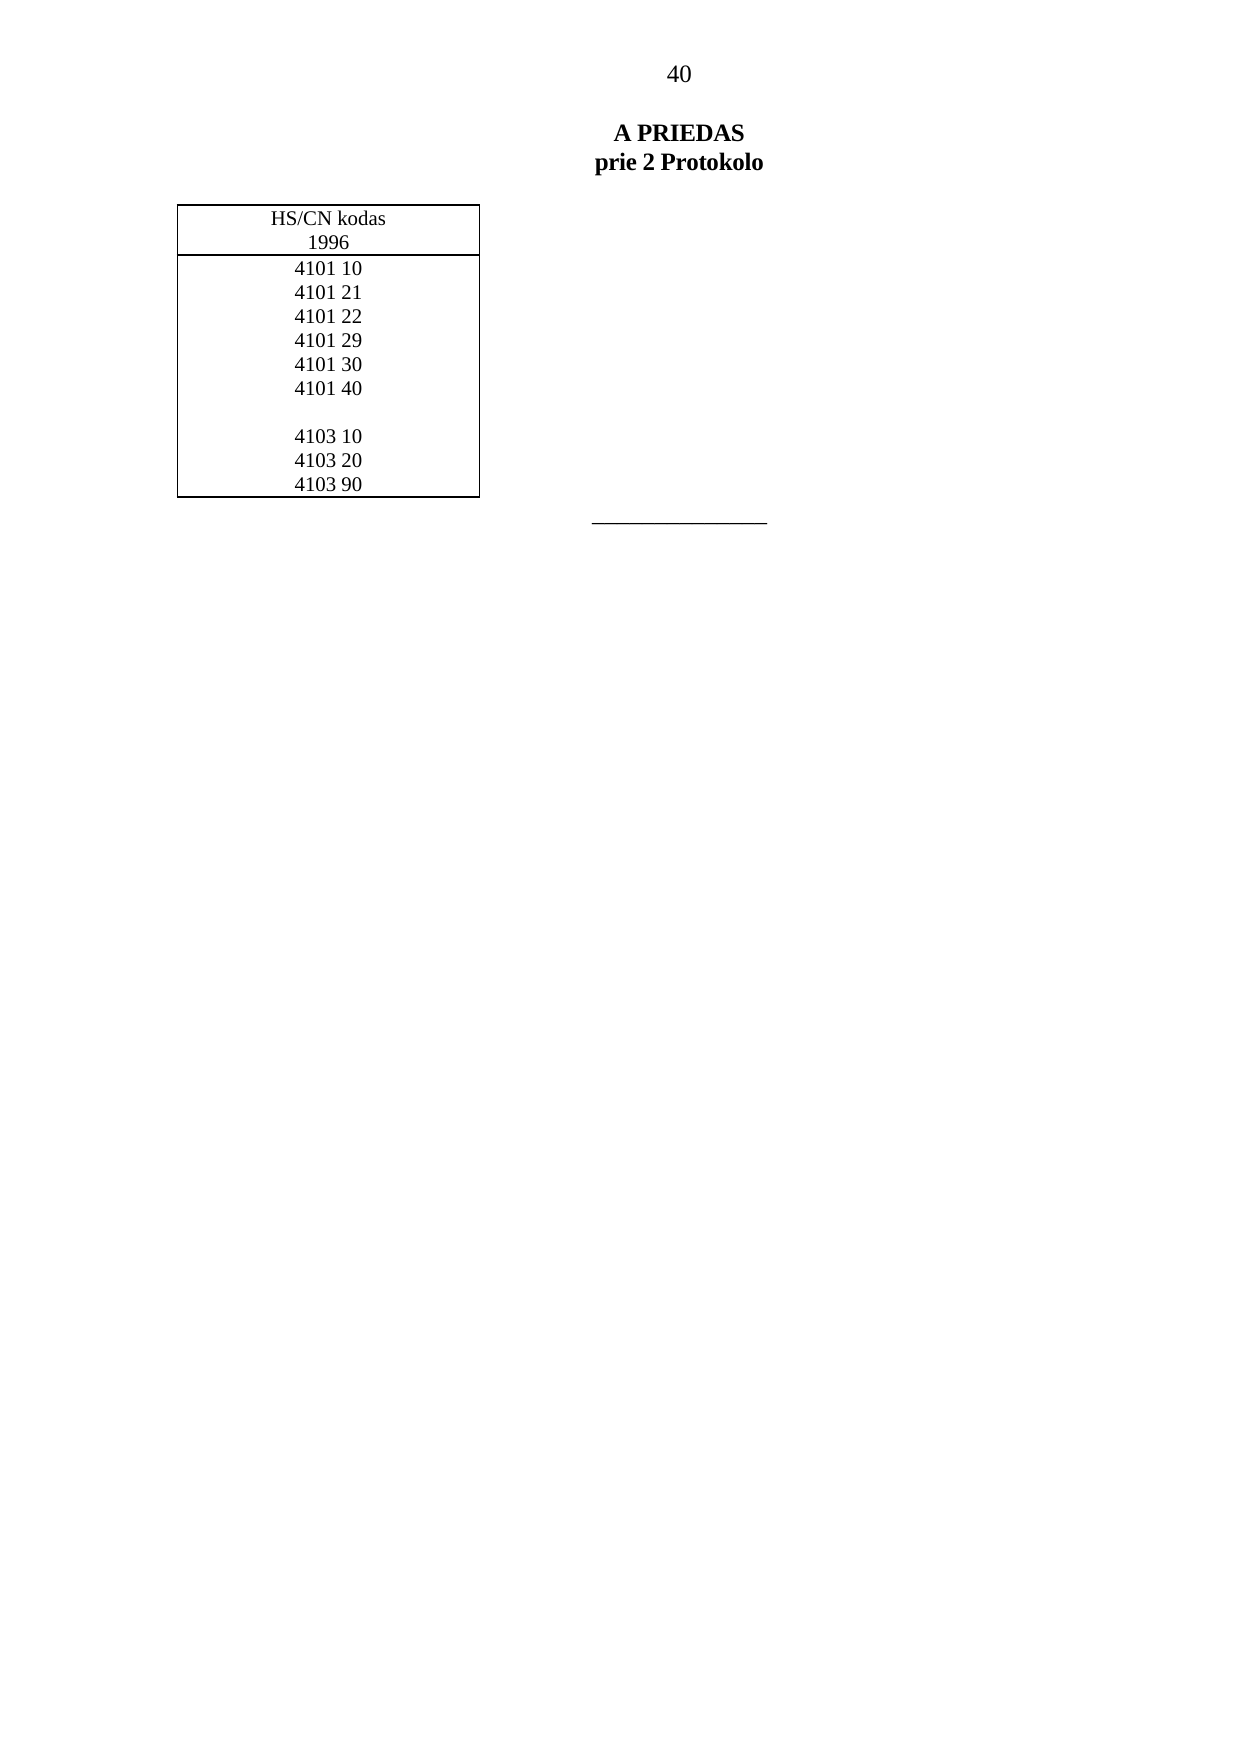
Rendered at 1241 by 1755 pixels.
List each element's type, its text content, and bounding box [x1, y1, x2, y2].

table_header HS/CN kodas 1996 [178, 206, 479, 254]
text A PRIEDAS [177, 118, 1181, 147]
text ______________ [177, 498, 1181, 527]
table_cell 4101 10 4101 21 4101 22 4101 29 4101 30 4101 40 4103 10 4103 20 4103 90 [178, 256, 479, 496]
text prie 2 Protokolo [177, 147, 1181, 176]
